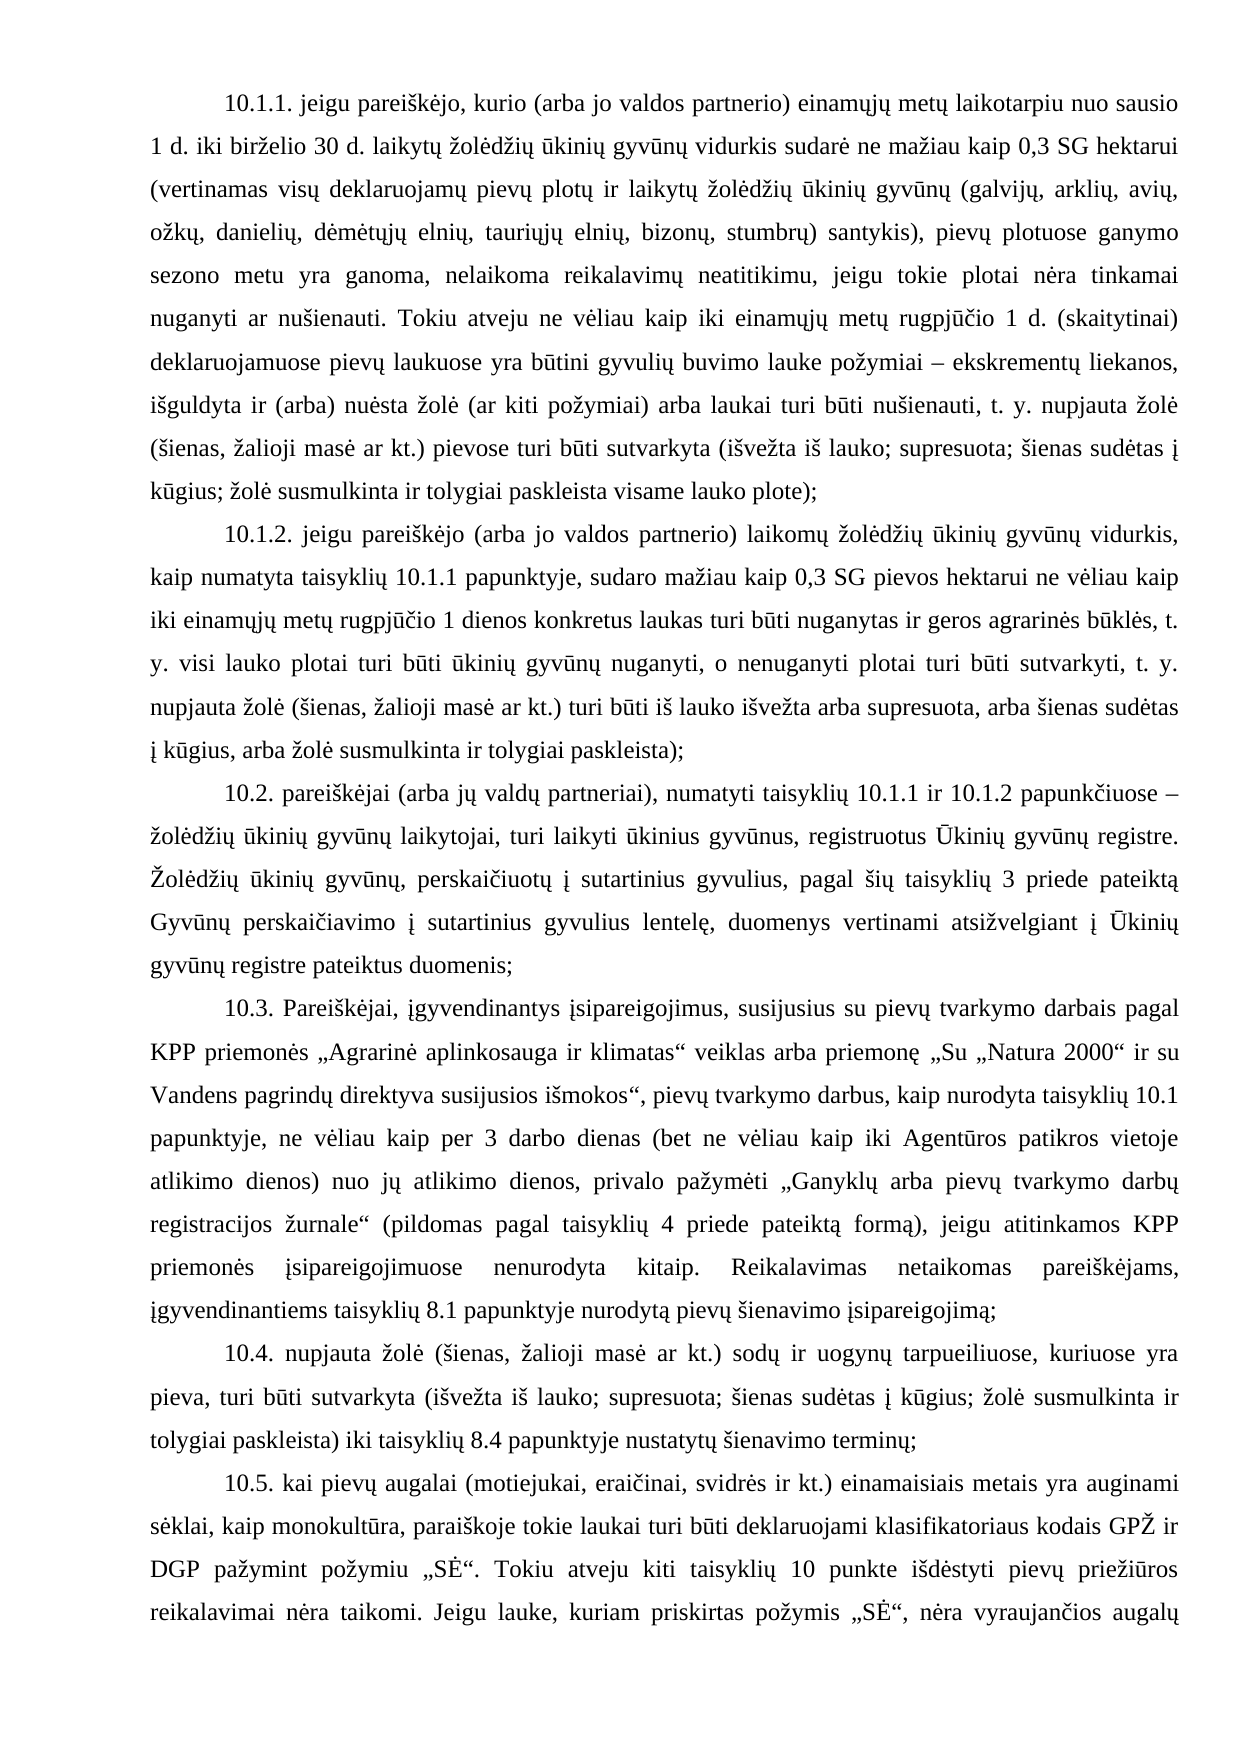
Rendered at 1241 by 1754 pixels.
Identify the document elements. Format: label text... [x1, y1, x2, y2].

text 10.4. nupjauta žolė (šienas, žalioji masė ar kt.) sodų ir uogynų tarpueiliuose, kuriuose yra pieva, turi būti sutvarkyta (išvežta iš lauko; supresuota; šienas sudėtas į kūgius; žolė susmulkinta ir tolygiai paskleista) iki taisyklių 8.4 papunktyje nustatytų šienavimo terminų; [150, 1338, 1180, 1453]
text 10.5. kai pievų augalai (motiejukai, eraičinai, svidrės ir kt.) einamaisiais metais yra auginami sėklai, kaip monokultūra, paraiškoje tokie laukai turi būti deklaruojami klasifikatoriaus kodais GPŽ ir DGP pažymint požymiu „SĖ“. Tokiu atveju kiti taisyklių 10 punkte išdėstyti pievų priežiūros reikalavimai nėra taikomi. Jeigu lauke, kuriam priskirtas požymis „SĖ“, nėra vyraujančios augalų [150, 1468, 1180, 1626]
text 10.1.2. jeigu pareiškėjo (arba jo valdos partnerio) laikomų žolėdžių ūkinių gyvūnų vidurkis, kaip numatyta taisyklių 10.1.1 papunktyje, sudaro mažiau kaip 0,3 SG pievos hektarui ne vėliau kaip iki einamųjų metų rugpjūčio 1 dienos konkretus laukas turi būti nuganytas ir geros agrarinės būklės, t. y. visi lauko plotai turi būti ūkinių gyvūnų nuganyti, o nenuganyti plotai turi būti sutvarkyti, t. y. nupjauta žolė (šienas, žalioji masė ar kt.) turi būti iš lauko išvežta arba supresuota, arba šienas sudėtas į kūgius, arba žolė susmulkinta ir tolygiai paskleista); [150, 519, 1180, 763]
text 10.2. pareiškėjai (arba jų valdų partneriai), numatyti taisyklių 10.1.1 ir 10.1.2 papunkčiuose – žolėdžių ūkinių gyvūnų laikytojai, turi laikyti ūkinius gyvūnus, registruotus Ūkinių gyvūnų registre. Žolėdžių ūkinių gyvūnų, perskaičiuotų į sutartinius gyvulius, pagal šių taisyklių 3 priede pateiktą Gyvūnų perskaičiavimo į sutartinius gyvulius lentelę, duomenys vertinami atsižvelgiant į Ūkinių gyvūnų registre pateiktus duomenis; [150, 778, 1180, 979]
text 10.1.1. jeigu pareiškėjo, kurio (arba jo valdos partnerio) einamųjų metų laikotarpiu nuo sausio 1 d. iki birželio 30 d. laikytų žolėdžių ūkinių gyvūnų vidurkis sudarė ne mažiau kaip 0,3 SG hektarui (vertinamas visų deklaruojamų pievų plotų ir laikytų žolėdžių ūkinių gyvūnų (galvijų, arklių, avių, ožkų, danielių, dėmėtųjų elnių, tauriųjų elnių, bizonų, stumbrų) santykis), pievų plotuose ganymo sezono metu yra ganoma, nelaikoma reikalavimų neatitikimu, jeigu tokie plotai nėra tinkamai nuganyti ar nušienauti. Tokiu atveju ne vėliau kaip iki einamųjų metų rugpjūčio 1 d. (skaitytinai) deklaruojamuose pievų laukuose yra būtini gyvulių buvimo lauke požymiai – ekskrementų liekanos, išguldyta ir (arba) nuėsta žolė (ar kiti požymiai) arba laukai turi būti nušienauti, t. y. nupjauta žolė (šienas, žalioji masė ar kt.) pievose turi būti sutvarkyta (išvežta iš lauko; supresuota; šienas sudėtas į kūgius; žolė susmulkinta ir tolygiai paskleista visame lauko plote); [150, 88, 1180, 505]
text 10.3. Pareiškėjai, įgyvendinantys įsipareigojimus, susijusius su pievų tvarkymo darbais pagal KPP priemonės „Agrarinė aplinkosauga ir klimatas“ veiklas arba priemonę „Su „Natura 2000“ ir su Vandens pagrindų direktyva susijusios išmokos“, pievų tvarkymo darbus, kaip nurodyta taisyklių 10.1 papunktyje, ne vėliau kaip per 3 darbo dienas (bet ne vėliau kaip iki Agentūros patikros vietoje atlikimo dienos) nuo jų atlikimo dienos, privalo pažymėti „Ganyklų arba pievų tvarkymo darbų registracijos žurnale“ (pildomas pagal taisyklių 4 priede pateiktą formą), jeigu atitinkamos KPP priemonės įsipareigojimuose nenurodyta kitaip. Reikalavimas netaikomas pareiškėjams, įgyvendinantiems taisyklių 8.1 papunktyje nurodytą pievų šienavimo įsipareigojimą; [150, 993, 1180, 1324]
